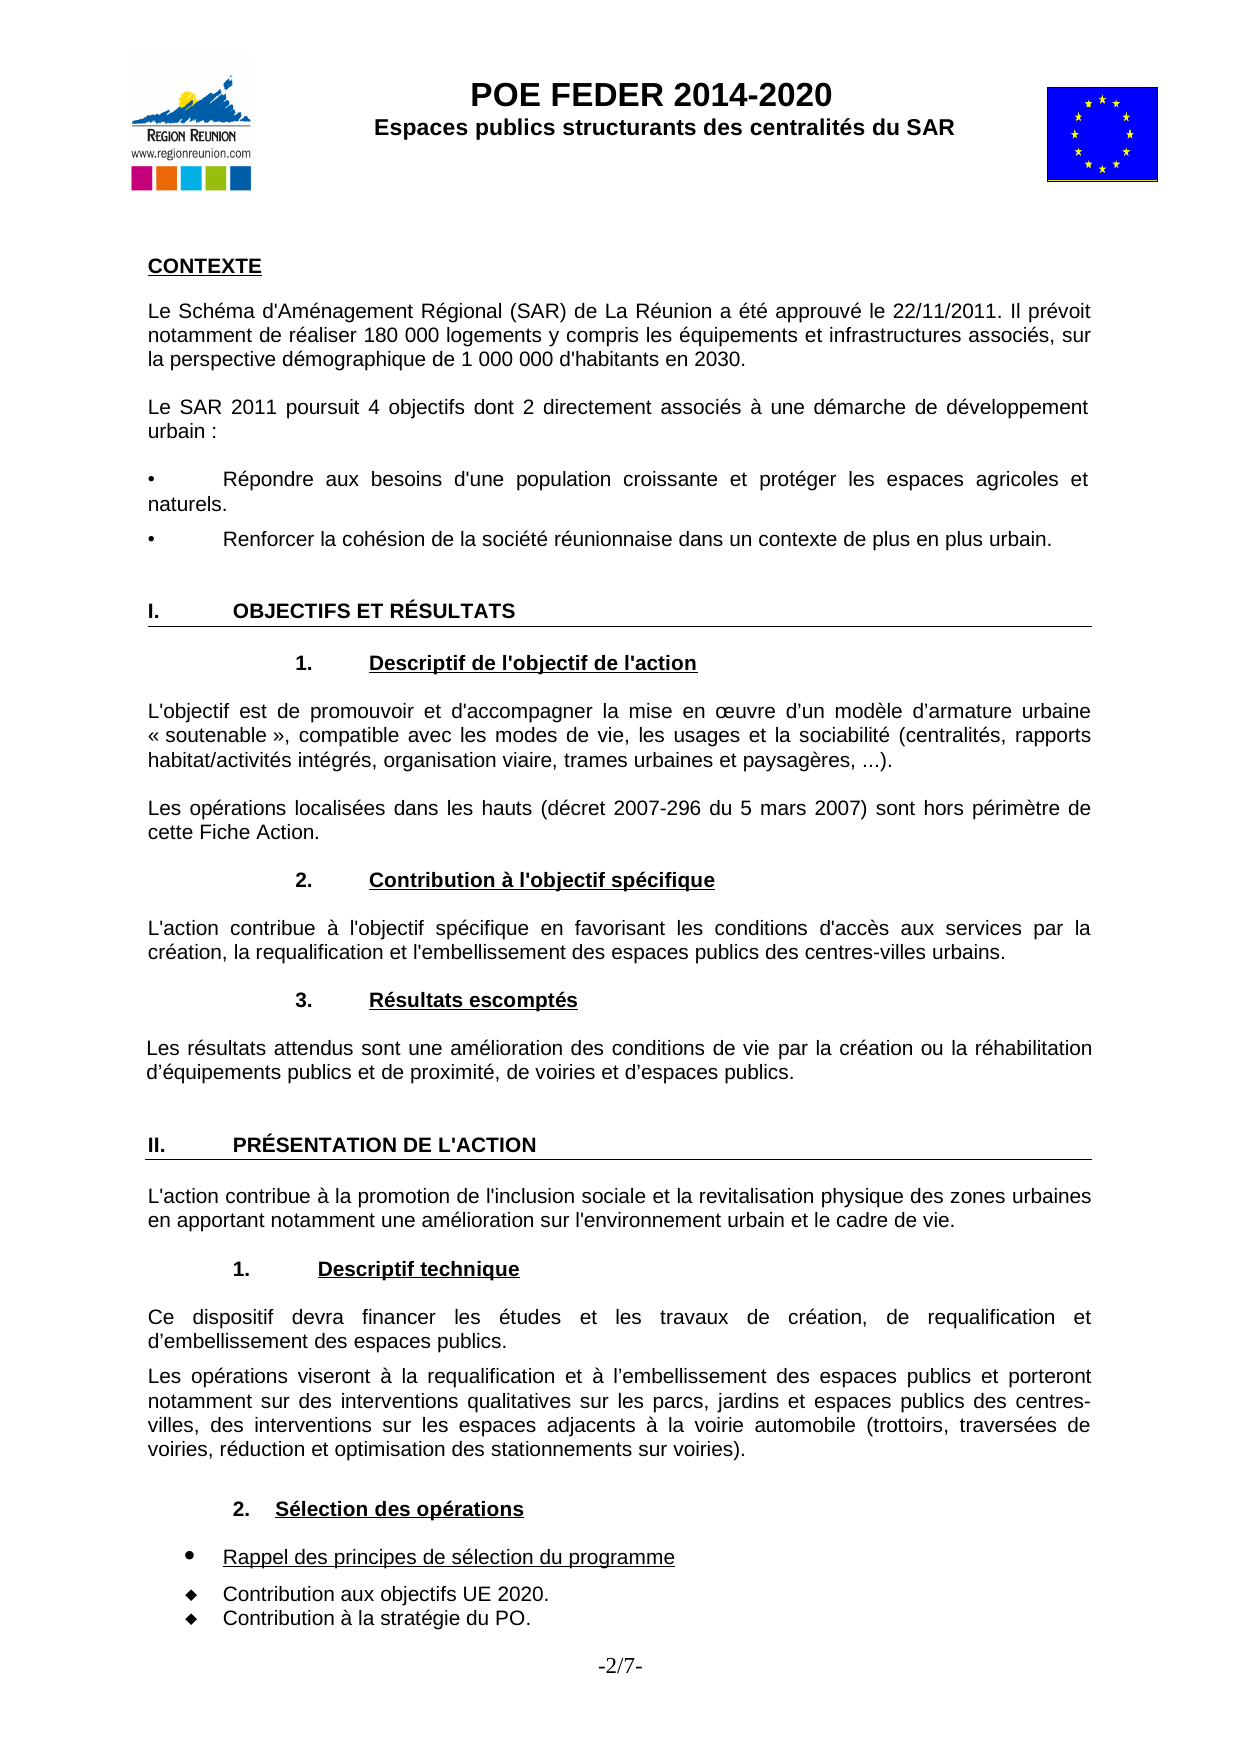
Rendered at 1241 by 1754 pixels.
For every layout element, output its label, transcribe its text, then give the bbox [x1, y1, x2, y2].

text L'action contribue à la promotion de l'inclusion sociale et la revitalisation physique des zones urbaines en apportant notamment une amélioration sur l'environnement urbain et le cadre de vie. [148, 1184, 1092, 1232]
list Renforcer la cohésion de la société réunionnaise dans un contexte de plus en plus urbain. [148, 527, 1089, 551]
list L'objectif est de promouvoir et d'accompagner la mise en œuvre d’un modèle d’armature urbaine « soutenable », compatible avec les modes de vie, les usages et la sociabilité (centralités, rapports habitat/activités intégrés, organisation viaire, trames urbaines et paysagères, ...). [148, 699, 1092, 772]
subtitle Contribution à l'objectif spécifique [295, 868, 1092, 892]
text Les résultats attendus sont une amélioration des conditions de vie par la création ou la réhabilitation d’équipements publics et de proximité, de voiries et d’espaces publics. [146, 1036, 1092, 1084]
subtitle I. OBJECTIFS ET RÉSULTATS [148, 599, 1092, 626]
list Contribution aux objectifs UE 2020. [185, 1581, 1092, 1606]
text CONTEXTE [148, 254, 1092, 278]
text Le Schéma d'Aménagement Régional (SAR) de La Réunion a été approuvé le 22/11/2011. Il prévoit notamment de réaliser 180 000 logements y compris les équipements et infrastructures associés, sur la perspective démographique de 1 000 000 d'habitants en 2030. [148, 299, 1092, 371]
text Le SAR 2011 poursuit 4 objectifs dont 2 directement associés à une démarche de développement urbain : [148, 395, 1089, 443]
text Les opérations viseront à la requalification et à l’embellissement des espaces publics et porteront notamment sur des interventions qualitatives sur les parcs, jardins et espaces publics des centres-villes, des interventions sur les espaces adjacents à la voirie automobile (trottoirs, traversées de voiries, réduction et optimisation des stationnements sur voiries). [148, 1364, 1092, 1461]
list 2. Sélection des opérations [185, 1497, 1092, 1521]
list Contribution à la stratégie du PO. [185, 1606, 1092, 1629]
list Rappel des principes de sélection du programme [185, 1545, 1092, 1570]
text Les opérations localisées dans les hauts (décret 2007-296 du 5 mars 2007) sont hors périmètre de cette Fiche Action. [148, 796, 1092, 844]
text L'action contribue à l'objectif spécifique en favorisant les conditions d'accès aux services par la création, la requalification et l'embellissement des espaces publics des centres-villes urbains. [148, 916, 1092, 964]
subtitle II. PRÉSENTATION DE L'ACTION [144, 1132, 1092, 1160]
subtitle Descriptif de l'objectif de l'action [295, 651, 1092, 675]
subtitle Résultats escomptés [295, 988, 1092, 1012]
picture [127, 53, 255, 202]
subtitle 1. Descriptif technique [148, 1256, 1092, 1281]
text Ce dispositif devra financer les études et les travaux de création, de requalification et d’embellissement des espaces publics. [148, 1304, 1092, 1353]
list Répondre aux besoins d'une population croissante et protéger les espaces agricoles et naturels. [148, 467, 1089, 516]
